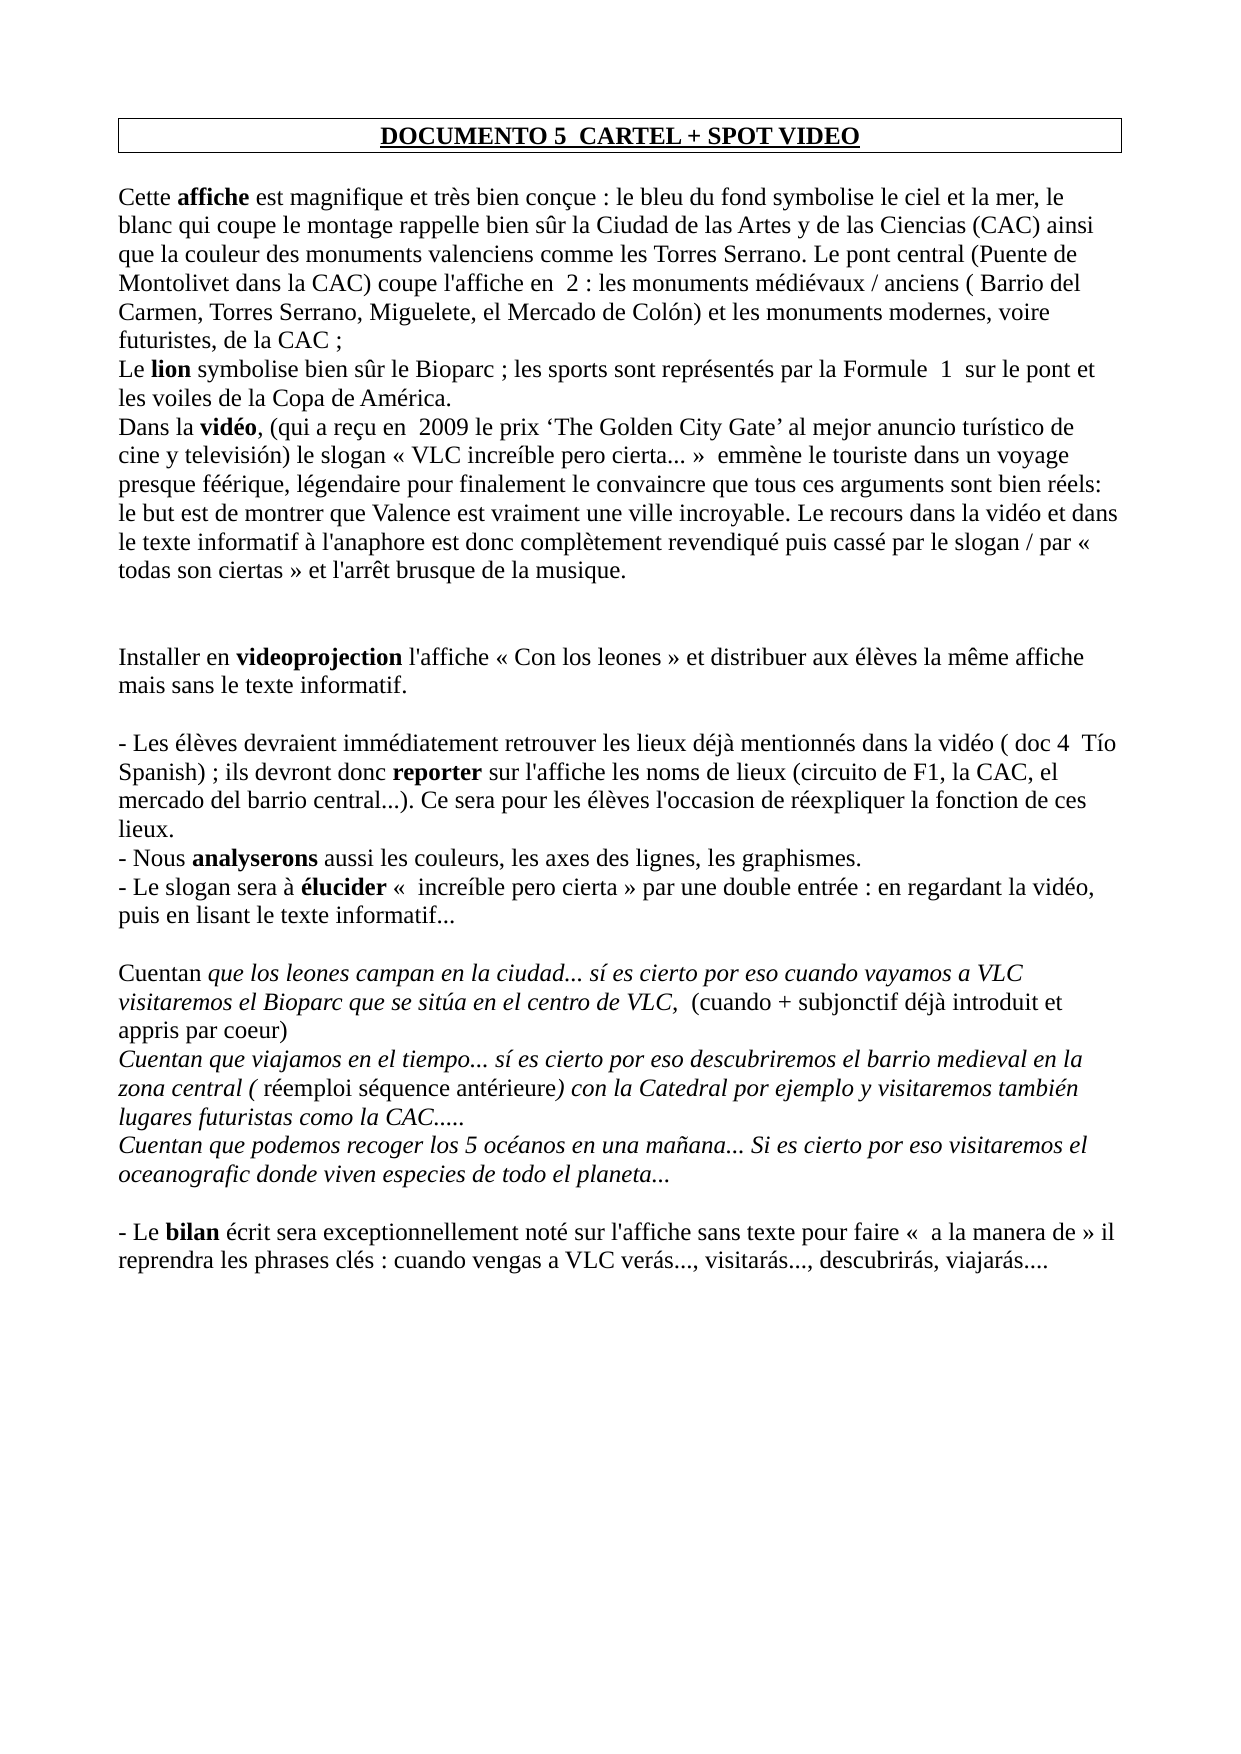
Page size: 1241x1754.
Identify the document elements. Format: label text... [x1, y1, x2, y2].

text Cuentan que podemos recoger los 5 océanos en una mañana... Si es cierto por eso visitaremos el oceanografic donde viven especies de todo el planeta... [118, 1131, 1122, 1188]
text - Le slogan sera à élucider « increíble pero cierta » par une double entrée : en regardant la vidéo, puis en lisant le texte informatif... [118, 872, 1122, 929]
text DOCUMENTO 5 CARTEL + SPOT VIDEO [119, 119, 1121, 152]
text Cette affiche est magnifique et très bien conçue : le bleu du fond symbolise le ciel et la mer, le blanc qui coupe le montage rappelle bien sûr la Ciudad de las Artes y de las Ciencias (CAC) ainsi que la couleur des monuments valenciens comme les Torres Serrano. Le pont central (Puente de Montolivet dans la CAC) coupe l'affiche en 2 : les monuments médiévaux / anciens ( Barrio del Carmen, Torres Serrano, Miguelete, el Mercado de Colón) et les monuments modernes, voire futuristes, de la CAC ; [118, 182, 1122, 354]
text Installer en videoprojection l'affiche « Con los leones » et distribuer aux élèves la même affiche mais sans le texte informatif. [118, 642, 1122, 699]
text Le lion symbolise bien sûr le Bioparc ; les sports sont représentés par la Formule 1 sur le pont et les voiles de la Copa de América. [118, 354, 1122, 412]
text Cuentan que viajamos en el tiempo... sí es cierto por eso descubriremos el barrio medieval en la zona central ( réemploi séquence antérieure) con la Catedral por ejemplo y visitaremos también lugares futuristas como la CAC..... [118, 1044, 1122, 1131]
text Dans la vidéo, (qui a reçu en 2009 le prix ‘The Golden City Gate’ al mejor anuncio turístico de cine y televisión) le slogan « VLC increíble pero cierta... » emmène le touriste dans un voyage presque féérique, légendaire pour finalement le convaincre que tous ces arguments sont bien réels: le but est de montrer que Valence est vraiment une ville incroyable. Le recours dans la vidéo et dans le texte informatif à l'anaphore est donc complètement revendiqué puis cassé par le slogan / par « todas son ciertas » et l'arrêt brusque de la musique. [118, 412, 1122, 584]
text - Nous analyserons aussi les couleurs, les axes des lignes, les graphismes. [118, 843, 1122, 872]
text Cuentan que los leones campan en la ciudad... sí es cierto por eso cuando vayamos a VLC visitaremos el Bioparc que se sitúa en el centro de VLC, (cuando + subjonctif déjà introduit et appris par coeur) [118, 958, 1122, 1044]
text - Les élèves devraient immédiatement retrouver les lieux déjà mentionnés dans la vidéo ( doc 4 Tío Spanish) ; ils devront donc reporter sur l'affiche les noms de lieux (circuito de F1, la CAC, el mercado del barrio central...). Ce sera pour les élèves l'occasion de réexpliquer la fonction de ces lieux. [118, 728, 1122, 843]
text - Le bilan écrit sera exceptionnellement noté sur l'affiche sans texte pour faire « a la manera de » il reprendra les phrases clés : cuando vengas a VLC verás..., visitarás..., descubrirás, viajarás.... [118, 1217, 1122, 1274]
